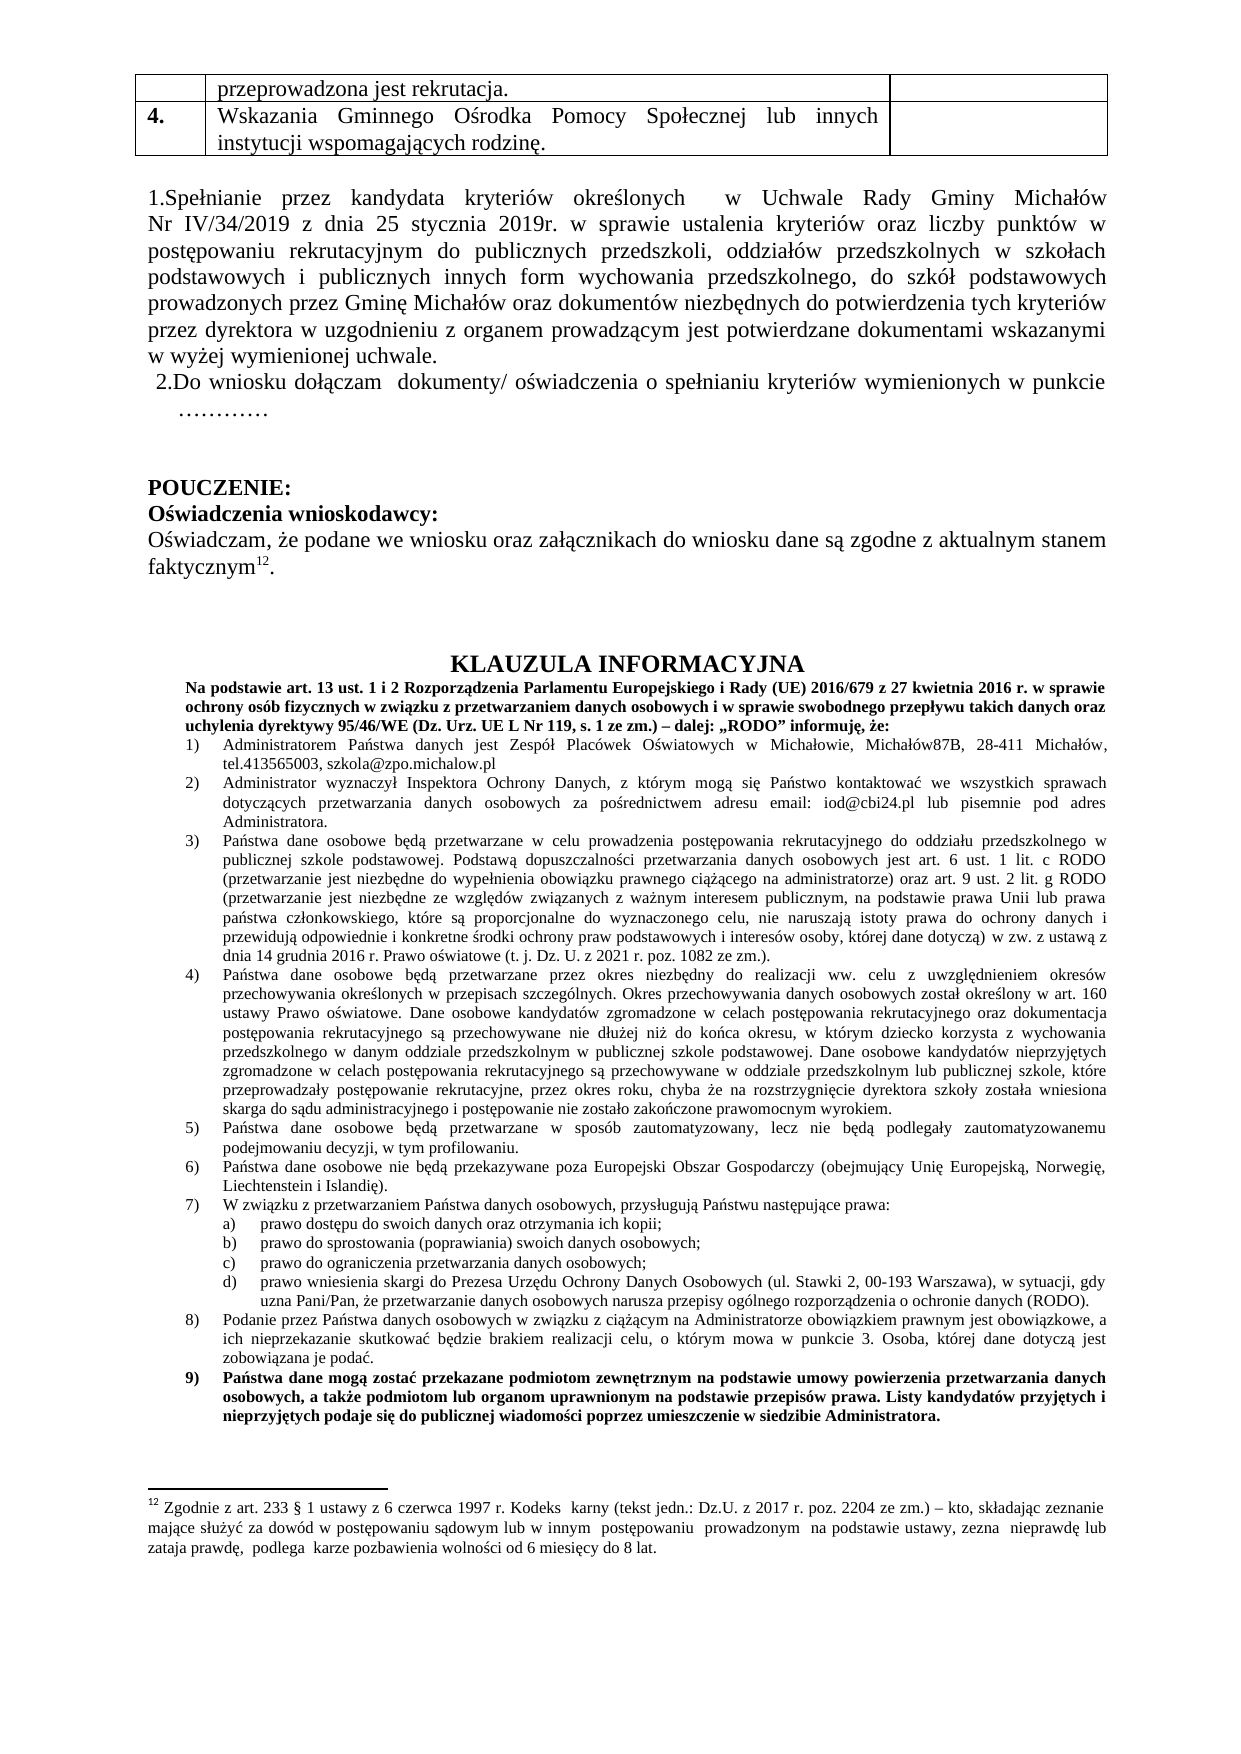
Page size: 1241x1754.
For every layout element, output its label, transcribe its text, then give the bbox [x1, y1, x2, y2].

table_cell przeprowadzona jest rekrutacja. [206, 75, 889, 101]
list Państwa dane mogą zostać przekazane podmiotom zewnętrznym na podstawie umowy powierzenia przetwarzania danych osobowych, a także podmiotom lub organom uprawnionym na podstawie przepisów prawa. Listy kandydatów przyjętych i nieprzyjętych podaje się do publicznej wiadomości poprzez umieszczenie w siedzibie Administratora. [185, 1367, 1107, 1425]
table_cell 4. [136, 102, 205, 155]
list prawo dostępu do swoich danych oraz otrzymania ich kopii; [223, 1214, 1107, 1233]
text 1.Spełnianie przez kandydata kryteriów określonych w Uchwale Rady Gminy Michałów Nr IV/34/2019 z dnia 25 stycznia 2019r. w sprawie ustalenia kryteriów oraz liczby punktów w postępowaniu rekrutacyjnym do publicznych przedszkoli, oddziałów przedszkolnych w szkołach podstawowych i publicznych innych form wychowania przedszkolnego, do szkół podstawowych prowadzonych przez Gminę Michałów oraz dokumentów niezbędnych do potwierdzenia tych kryteriów przez dyrektora w uzgodnieniu z organem prowadzącym jest potwierdzane dokumentami wskazanymi w wyżej wymienionej uchwale. [148, 184, 1107, 368]
text 2.Do wniosku dołączam dokumenty/ oświadczenia o spełnianiu kryteriów wymienionych w punkcie ………… [140, 368, 1107, 421]
text Oświadczenia wnioskodawcy: [148, 500, 1107, 527]
list W związku z przetwarzaniem Państwa danych osobowych, przysługują Państwu następujące prawa: [185, 1195, 1107, 1214]
text Oświadczam, że podane we wniosku oraz załącznikach do wniosku dane są zgodne z aktualnym stanem faktycznym. [148, 527, 1107, 579]
table_cell Wskazania Gminnego Ośrodka Pomocy Społecznej lub innych instytucji wspomagających rodzinę. [206, 102, 889, 155]
list prawo do ograniczenia przetwarzania danych osobowych; [223, 1252, 1107, 1272]
list Państwa dane osobowe nie będą przekazywane poza Europejski Obszar Gospodarczy (obejmujący Unię Europejską, Norwegię, Liechtenstein i Islandię). [185, 1157, 1107, 1195]
list Administrator wyznaczył Inspektora Ochrony Danych, z którym mogą się Państwo kontaktować we wszystkich sprawach dotyczących przetwarzania danych osobowych za pośrednictwem adresu email: iod@cbi24.pl lub pisemnie pod adres Administratora. [185, 773, 1107, 831]
list Państwa dane osobowe będą przetwarzane w sposób zautomatyzowany, lecz nie będą podlegały zautomatyzowanemu podejmowaniu decyzji, w tym profilowaniu. [185, 1118, 1107, 1157]
table_cell [891, 102, 1107, 155]
text KLAUZULA INFORMACYJNA [148, 649, 1107, 677]
list prawo do sprostowania (poprawiania) swoich danych osobowych; [223, 1233, 1107, 1252]
text Na podstawie art. 13 ust. 1 i 2 Rozporządzenia Parlamentu Europejskiego i Rady (UE) 2016/679 z 27 kwietnia 2016 r. w sprawie ochrony osób fizycznych w związku z przetwarzaniem danych osobowych i w sprawie swobodnego przepływu takich danych oraz uchylenia dyrektywy 95/46/WE (Dz. Urz. UE L Nr 119, s. 1 ze zm.) – dalej: „RODO” informuję, że: [185, 677, 1107, 735]
list Administratorem Państwa danych jest Zespół Placówek Oświatowych w Michałowie, Michałów87B, 28-411 Michałów, tel.413565003, szkola@zpo.michalow.pl [185, 735, 1107, 773]
text POUCZENIE: [148, 474, 1107, 500]
list Państwa dane osobowe będą przetwarzane w celu prowadzenia postępowania rekrutacyjnego do oddziału przedszkolnego w publicznej szkole podstawowej. Podstawą dopuszczalności przetwarzania danych osobowych jest art. 6 ust. 1 lit. c RODO (przetwarzanie jest niezbędne do wypełnienia obowiązku prawnego ciążącego na administratorze) oraz art. 9 ust. 2 lit. g RODO (przetwarzanie jest niezbędne ze względów związanych z ważnym interesem publicznym, na podstawie prawa Unii lub prawa państwa członkowskiego, które są proporcjonalne do wyznaczonego celu, nie naruszają istoty prawa do ochrony danych i przewidują odpowiednie i konkretne środki ochrony praw podstawowych i interesów osoby, której dane dotyczą) w zw. z ustawą z dnia 14 grudnia 2016 r. Prawo oświatowe (t. j. Dz. U. z 2021 r. poz. 1082 ze zm.). [185, 831, 1107, 965]
list prawo wniesienia skargi do Prezesa Urzędu Ochrony Danych Osobowych (ul. Stawki 2, 00-193 Warszawa), w sytuacji, gdy uzna Pani/Pan, że przetwarzanie danych osobowych narusza przepisy ogólnego rozporządzenia o ochronie danych (RODO). [223, 1272, 1107, 1310]
text Zgodnie z art. 233 § 1 ustawy z 6 czerwca 1997 r. Kodeks karny (tekst jedn.: Dz.U. z 2017 r. poz. 2204 ze zm.) – kto, składając zeznanie mające służyć za dowód w postępowaniu sądowym lub w innym postępowaniu prowadzonym na podstawie ustawy, zezna nieprawdę lub zataja prawdę, podlega karze pozbawienia wolności od 6 miesięcy do 8 lat. [148, 1495, 1107, 1557]
table_cell [891, 75, 1107, 101]
table_cell [136, 75, 205, 101]
list Podanie przez Państwa danych osobowych w związku z ciążącym na Administratorze obowiązkiem prawnym jest obowiązkowe, a ich nieprzekazanie skutkować będzie brakiem realizacji celu, o którym mowa w punkcie 3. Osoba, której dane dotyczą jest zobowiązana je podać. [185, 1310, 1107, 1367]
list Państwa dane osobowe będą przetwarzane przez okres niezbędny do realizacji ww. celu z uwzględnieniem okresów przechowywania określonych w przepisach szczególnych. Okres przechowywania danych osobowych został określony w art. 160 ustawy Prawo oświatowe. Dane osobowe kandydatów zgromadzone w celach postępowania rekrutacyjnego oraz dokumentacja postępowania rekrutacyjnego są przechowywane nie dłużej niż do końca okresu, w którym dziecko korzysta z wychowania przedszkolnego w danym oddziale przedszkolnym w publicznej szkole podstawowej. Dane osobowe kandydatów nieprzyjętych zgromadzone w celach postępowania rekrutacyjnego są przechowywane w oddziale przedszkolnym lub publicznej szkole, które przeprowadzały postępowanie rekrutacyjne, przez okres roku, chyba że na rozstrzygnięcie dyrektora szkoły została wniesiona skarga do sądu administracyjnego i postępowanie nie zostało zakończone prawomocnym wyrokiem. [185, 965, 1107, 1118]
